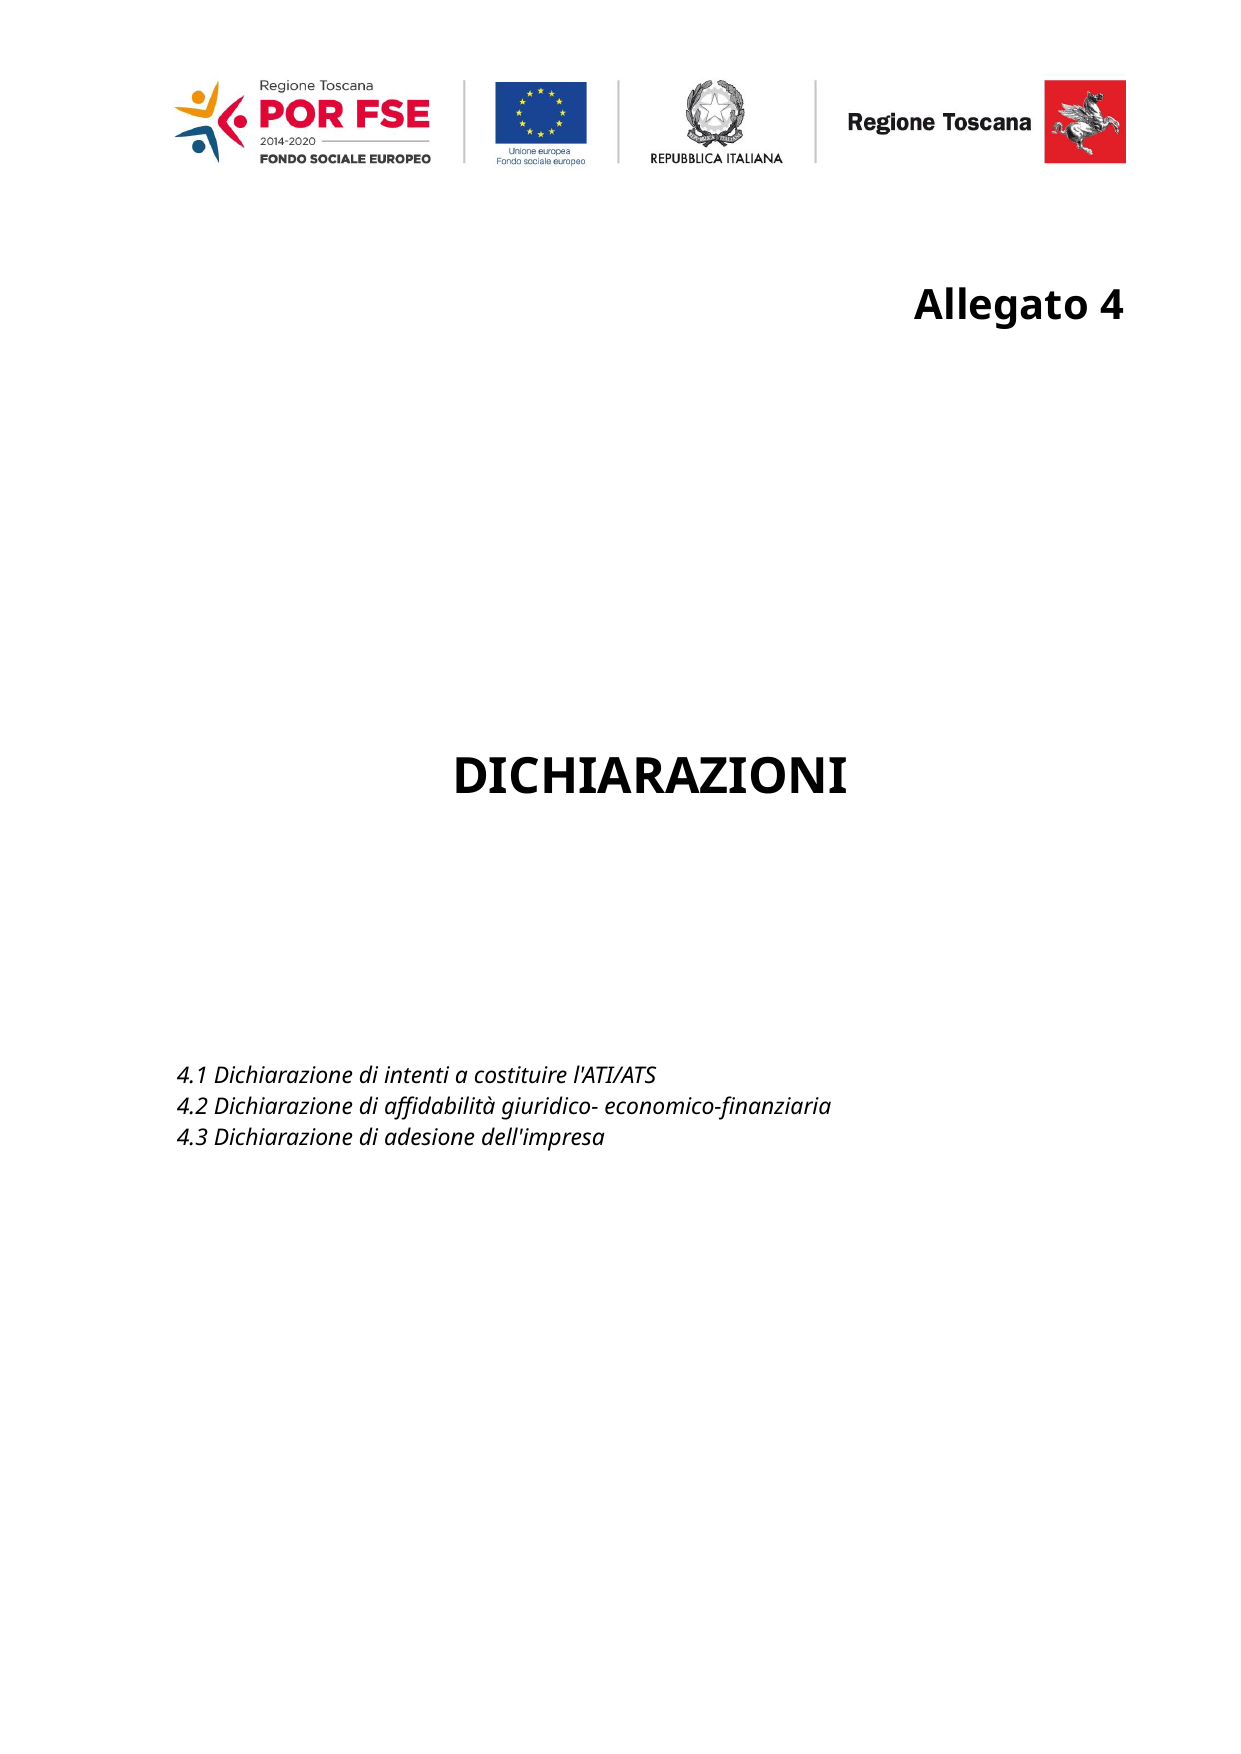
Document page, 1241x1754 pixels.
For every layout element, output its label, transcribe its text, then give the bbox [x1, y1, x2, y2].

text 4.2 Dichiarazione di affidabilità giuridico- economico-finanziaria [177, 1090, 1123, 1121]
text DICHIARAZIONI [177, 740, 1123, 808]
text Allegato 4 [177, 275, 1123, 332]
picture [174, 73, 1126, 170]
text 4.3 Dichiarazione di adesione dell'impresa [177, 1121, 1123, 1152]
text 4.1 Dichiarazione di intenti a costituire l'ATI/ATS [177, 1058, 1123, 1090]
